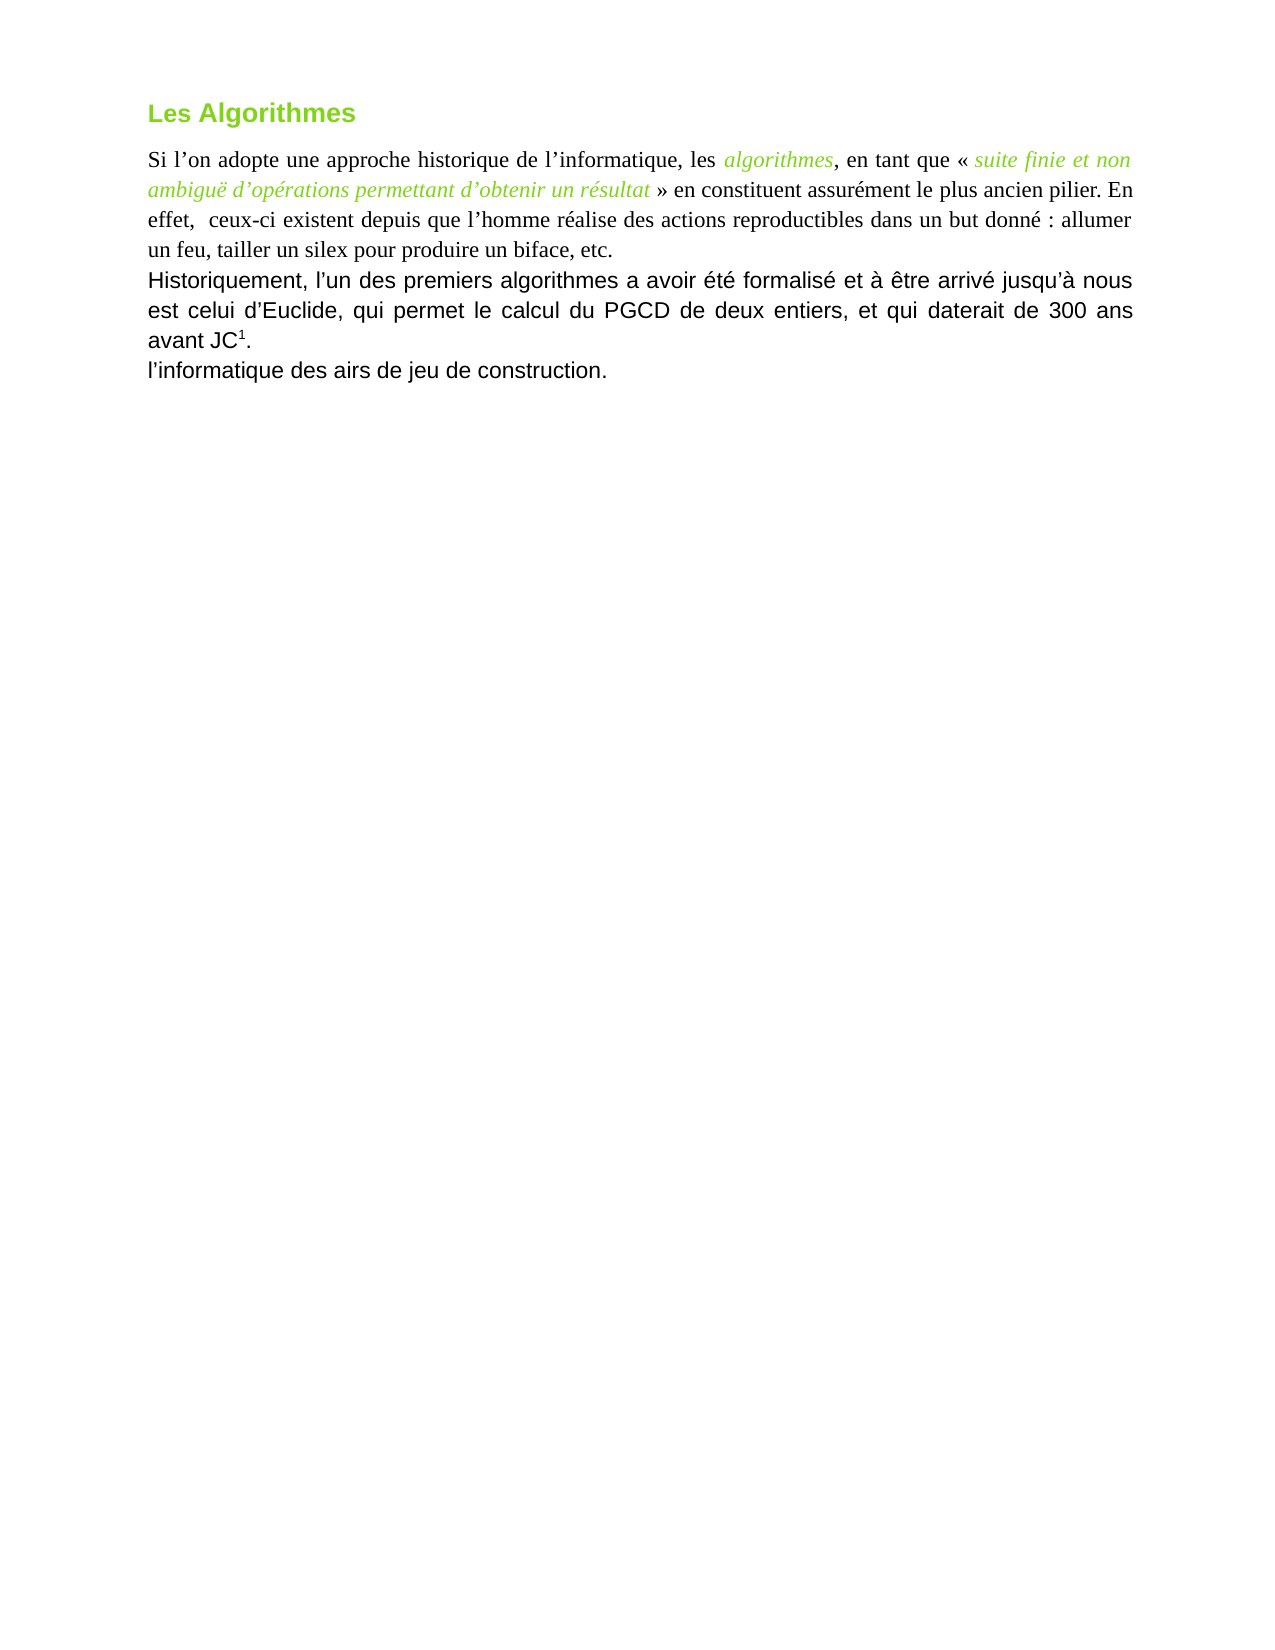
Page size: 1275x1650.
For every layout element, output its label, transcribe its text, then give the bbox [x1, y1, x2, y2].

text Historiquement, l’un des premiers algorithmes a avoir été formalisé et à être arrivé jusqu’à nous est celui d’Euclide, qui permet le calcul du PGCD de deux entiers, et qui daterait de 300 ans avant JC. [148, 267, 1133, 353]
subtitle Les Algorithmes [148, 97, 1133, 129]
text l’informatique des airs de jeu de construction. [148, 357, 1133, 384]
text Si l’on adopte une approche historique de l’informatique, les algorithmes, en tant que « suite finie et non ambiguë d’opérations permettant d’obtenir un résultat » en constituent assurément le plus ancien pilier. En effet, ceux-ci existent depuis que l’homme réalise des actions reproductibles dans un but donné : allumer un feu, tailler un silex pour produire un biface, etc. [148, 146, 1133, 263]
